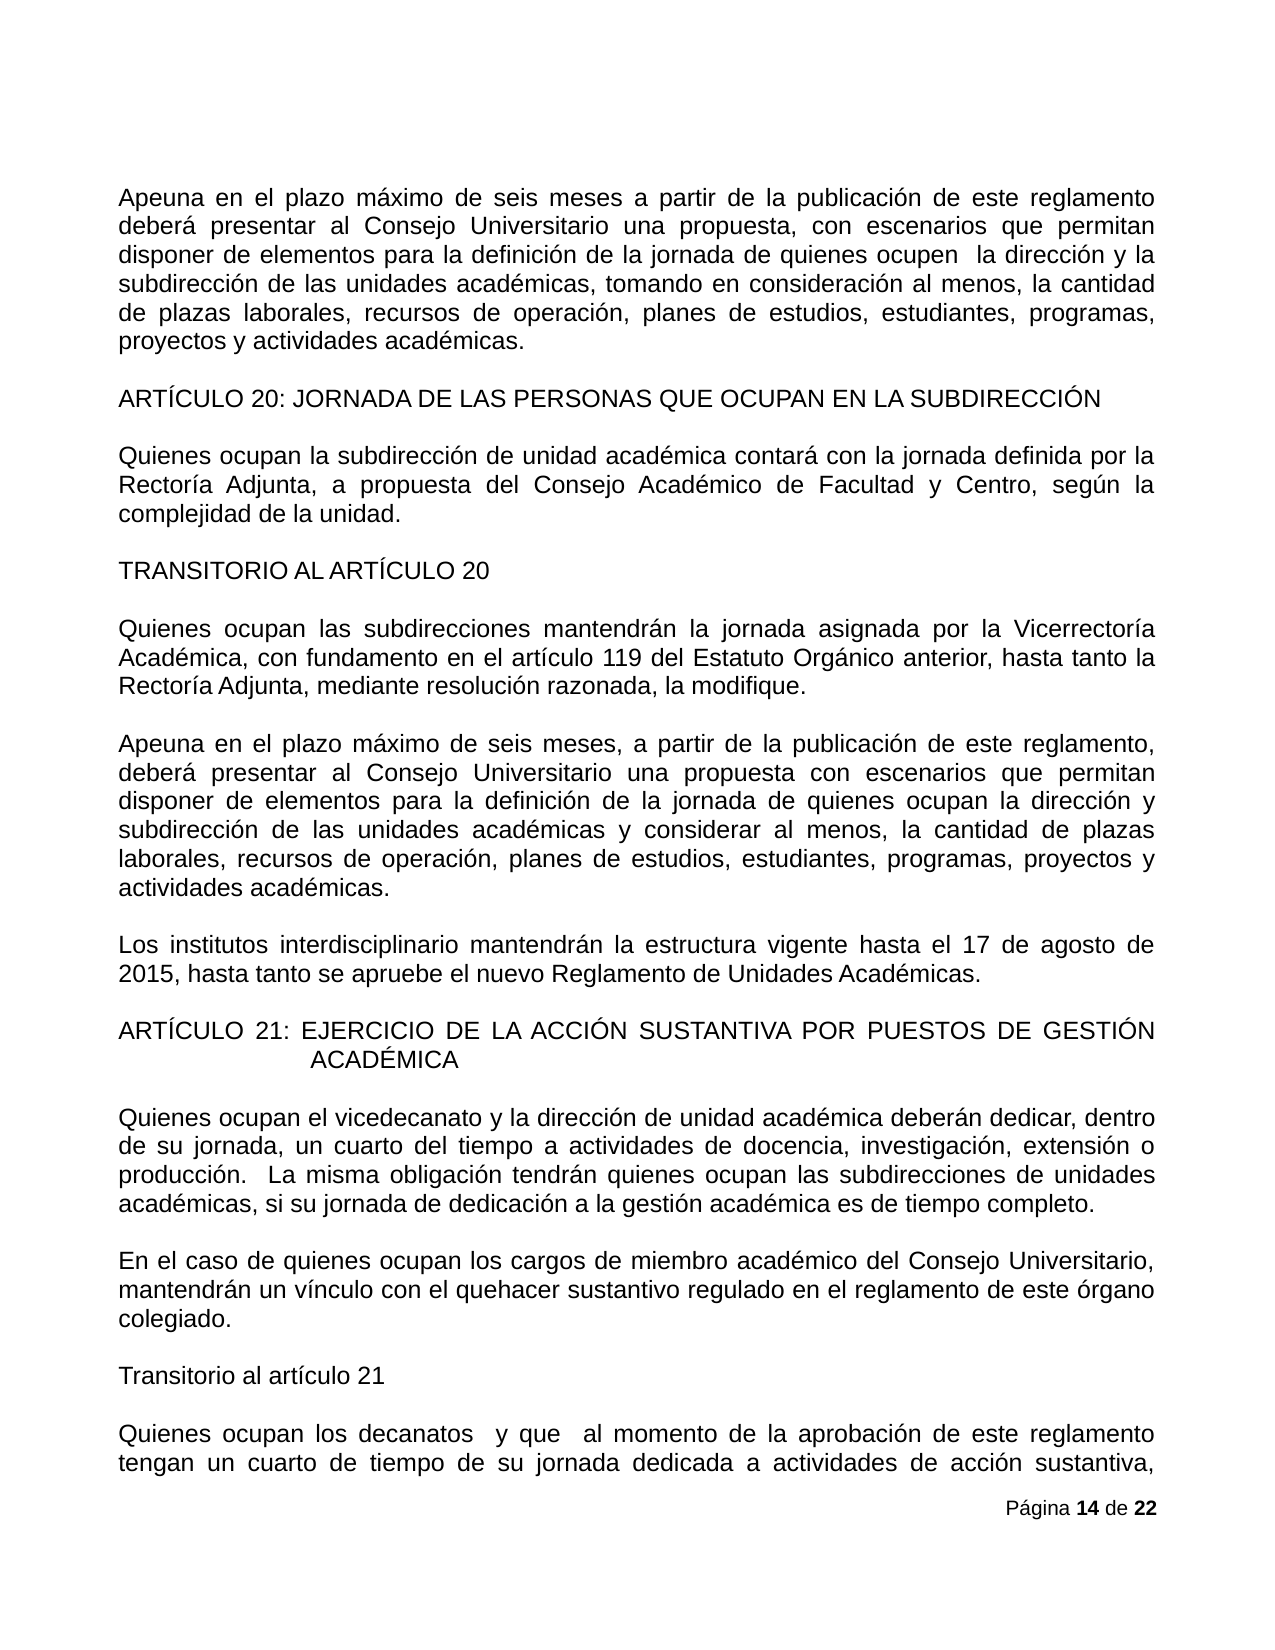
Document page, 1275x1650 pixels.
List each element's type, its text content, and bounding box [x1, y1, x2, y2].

text Quienes ocupan la subdirección de unidad académica contará con la jornada definida por la Rectoría Adjunta, a propuesta del Consejo Académico de Facultad y Centro, según la complejidad de la unidad. [118, 441, 1157, 528]
text Apeuna en el plazo máximo de seis meses a partir de la publicación de este reglamento deberá presentar al Consejo Universitario una propuesta, con escenarios que permitan disponer de elementos para la definición de la jornada de quienes ocupen la dirección y la subdirección de las unidades académicas, tomando en consideración al menos, la cantidad de plazas laborales, recursos de operación, planes de estudios, estudiantes, programas, proyectos y actividades académicas. [118, 183, 1157, 355]
text ARTÍCULO 20: JORNADA DE LAS PERSONAS QUE OCUPAN EN LA SUBDIRECCIÓN [118, 384, 1157, 413]
text TRANSITORIO AL ARTÍCULO 20 [118, 556, 1157, 585]
text Quienes ocupan los decanatos y que al momento de la aprobación de este reglamento tengan un cuarto de tiempo de su jornada dedicada a actividades de acción sustantiva, [118, 1419, 1157, 1476]
text Apeuna en el plazo máximo de seis meses, a partir de la publicación de este reglamento, deberá presentar al Consejo Universitario una propuesta con escenarios que permitan disponer de elementos para la definición de la jornada de quienes ocupan la dirección y subdirección de las unidades académicas y considerar al menos, la cantidad de plazas laborales, recursos de operación, planes de estudios, estudiantes, programas, proyectos y actividades académicas. [118, 729, 1157, 901]
text Quienes ocupan las subdirecciones mantendrán la jornada asignada por la Vicerrectoría Académica, con fundamento en el artículo 119 del Estatuto Orgánico anterior, hasta tanto la Rectoría Adjunta, mediante resolución razonada, la modifique. [118, 614, 1157, 700]
text En el caso de quienes ocupan los cargos de miembro académico del Consejo Universitario, mantendrán un vínculo con el quehacer sustantivo regulado en el reglamento de este órgano colegiado. [118, 1246, 1157, 1333]
text Quienes ocupan el vicedecanato y la dirección de unidad académica deberán dedicar, dentro de su jornada, un cuarto del tiempo a actividades de docencia, investigación, extensión o producción. La misma obligación tendrán quienes ocupan las subdirecciones de unidades académicas, si su jornada de dedicación a la gestión académica es de tiempo completo. [118, 1103, 1157, 1218]
text Transitorio al artículo 21 [118, 1361, 1157, 1390]
text Los institutos interdisciplinario mantendrán la estructura vigente hasta el 17 de agosto de 2015, hasta tanto se apruebe el nuevo Reglamento de Unidades Académicas. [118, 930, 1157, 988]
text ARTÍCULO 21: EJERCICIO DE LA ACCIÓN SUSTANTIVA POR PUESTOS DE GESTIÓN ACADÉMICA [118, 1016, 1157, 1074]
